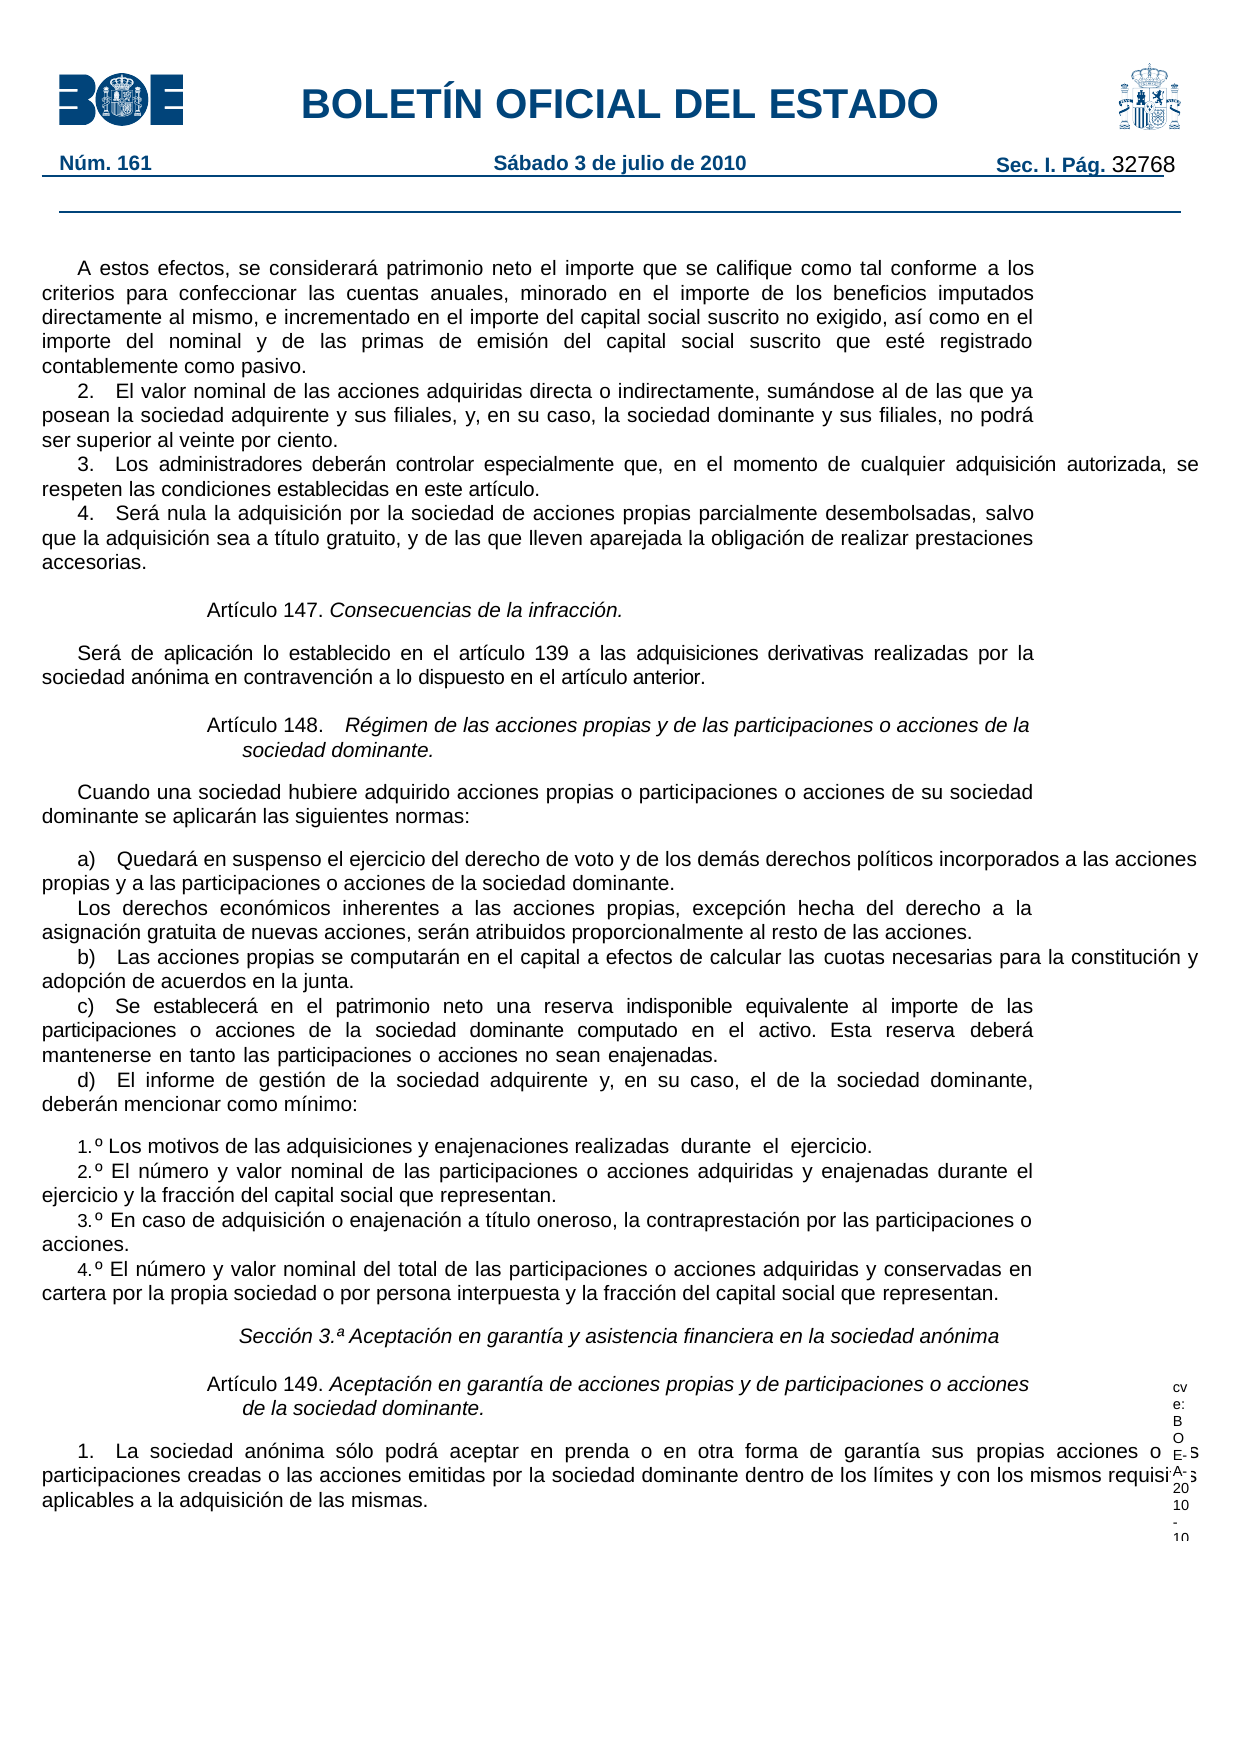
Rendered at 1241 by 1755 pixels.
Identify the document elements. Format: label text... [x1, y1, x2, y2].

list La sociedad anónima sólo podrá aceptar en prenda o en otra forma de garantía sus propias acciones o las participaciones creadas o las acciones emitidas por la sociedad dominante dentro de los límites y con los mismos requisitos aplicables a la adquisición de las mismas. [42, 1439, 1171, 1512]
text A estos efectos, se considerará patrimonio neto el importe que se califique como tal conforme a los criterios para confeccionar las cuentas anuales, minorado en el importe de los beneficios imputados directamente al mismo, e incrementado en el importe del capital social suscrito no exigido, así como en el importe del nominal y de las primas de emisión del capital social suscrito que esté registrado contablemente como pasivo. [42, 256, 1034, 378]
list El valor nominal de las acciones adquiridas directa o indirectamente, sumándose al de las que ya posean la sociedad adquirente y sus filiales, y, en su caso, la sociedad dominante y sus filiales, no podrá ser superior al veinte por ciento. [42, 379, 1034, 451]
text Artículo 147. Consecuencias de la infracción. [207, 598, 1199, 622]
text cve: BOE-A-2010-10544 [1173, 1379, 1191, 1541]
text Sección 3.ª Aceptación en garantía y asistencia financiera en la sociedad anónima [42, 1323, 1199, 1347]
list Se establecerá en el patrimonio neto una reserva indisponible equivalente al importe de las participaciones o acciones de la sociedad dominante computado en el activo. Esta reserva deberá mantenerse en tanto las participaciones o acciones no sean enajenadas. [42, 994, 1034, 1067]
text Será de aplicación lo establecido en el artículo 139 a las adquisiciones derivativas realizadas por la sociedad anónima en contravención a lo dispuesto en el artículo anterior. [42, 641, 1034, 689]
list º En caso de adquisición o enajenación a título oneroso, la contraprestación por las participaciones o acciones. [42, 1208, 1034, 1256]
list º El número y valor nominal del total de las participaciones o acciones adquiridas y conservadas en cartera por la propia sociedad o por persona interpuesta y la fracción del capital social que representan. [42, 1257, 1034, 1305]
list Quedará en suspenso el ejercicio del derecho de voto y de los demás derechos políticos incorporados a las acciones propias y a las participaciones o acciones de la sociedad dominante. [42, 847, 1199, 895]
list Las acciones propias se computarán en el capital a efectos de calcular las cuotas necesarias para la constitución y adopción de acuerdos en la junta. [42, 945, 1199, 993]
list º El número y valor nominal de las participaciones o acciones adquiridas y enajenadas durante el ejercicio y la fracción del capital social que representan. [42, 1159, 1034, 1207]
text Los derechos económicos inherentes a las acciones propias, excepción hecha del derecho a la asignación gratuita de nuevas acciones, serán atribuidos proporcionalmente al resto de las acciones. [42, 896, 1034, 944]
text Artículo 148. Régimen de las acciones propias y de las participaciones o acciones de la sociedad dominante. [207, 713, 1034, 762]
text Cuando una sociedad hubiere adquirido acciones propias o participaciones o acciones de su sociedad dominante se aplicarán las siguientes normas: [42, 780, 1034, 828]
list El informe de gestión de la sociedad adquirente y, en su caso, el de la sociedad dominante, deberán mencionar como mínimo: [42, 1067, 1034, 1116]
list Los administradores deberán controlar especialmente que, en el momento de cualquier adquisición autorizada, se respeten las condiciones establecidas en este artículo. [42, 452, 1199, 501]
list Será nula la adquisición por la sociedad de acciones propias parcialmente desembolsadas, salvo que la adquisición sea a título gratuito, y de las que lleven aparejada la obligación de realizar prestaciones accesorias. [42, 501, 1034, 574]
list º Los motivos de las adquisiciones y enajenaciones realizadas durante el ejercicio. [42, 1134, 1199, 1158]
text Artículo 149. Aceptación en garantía de acciones propias y de participaciones o acciones de la sociedad dominante. [207, 1372, 1042, 1420]
